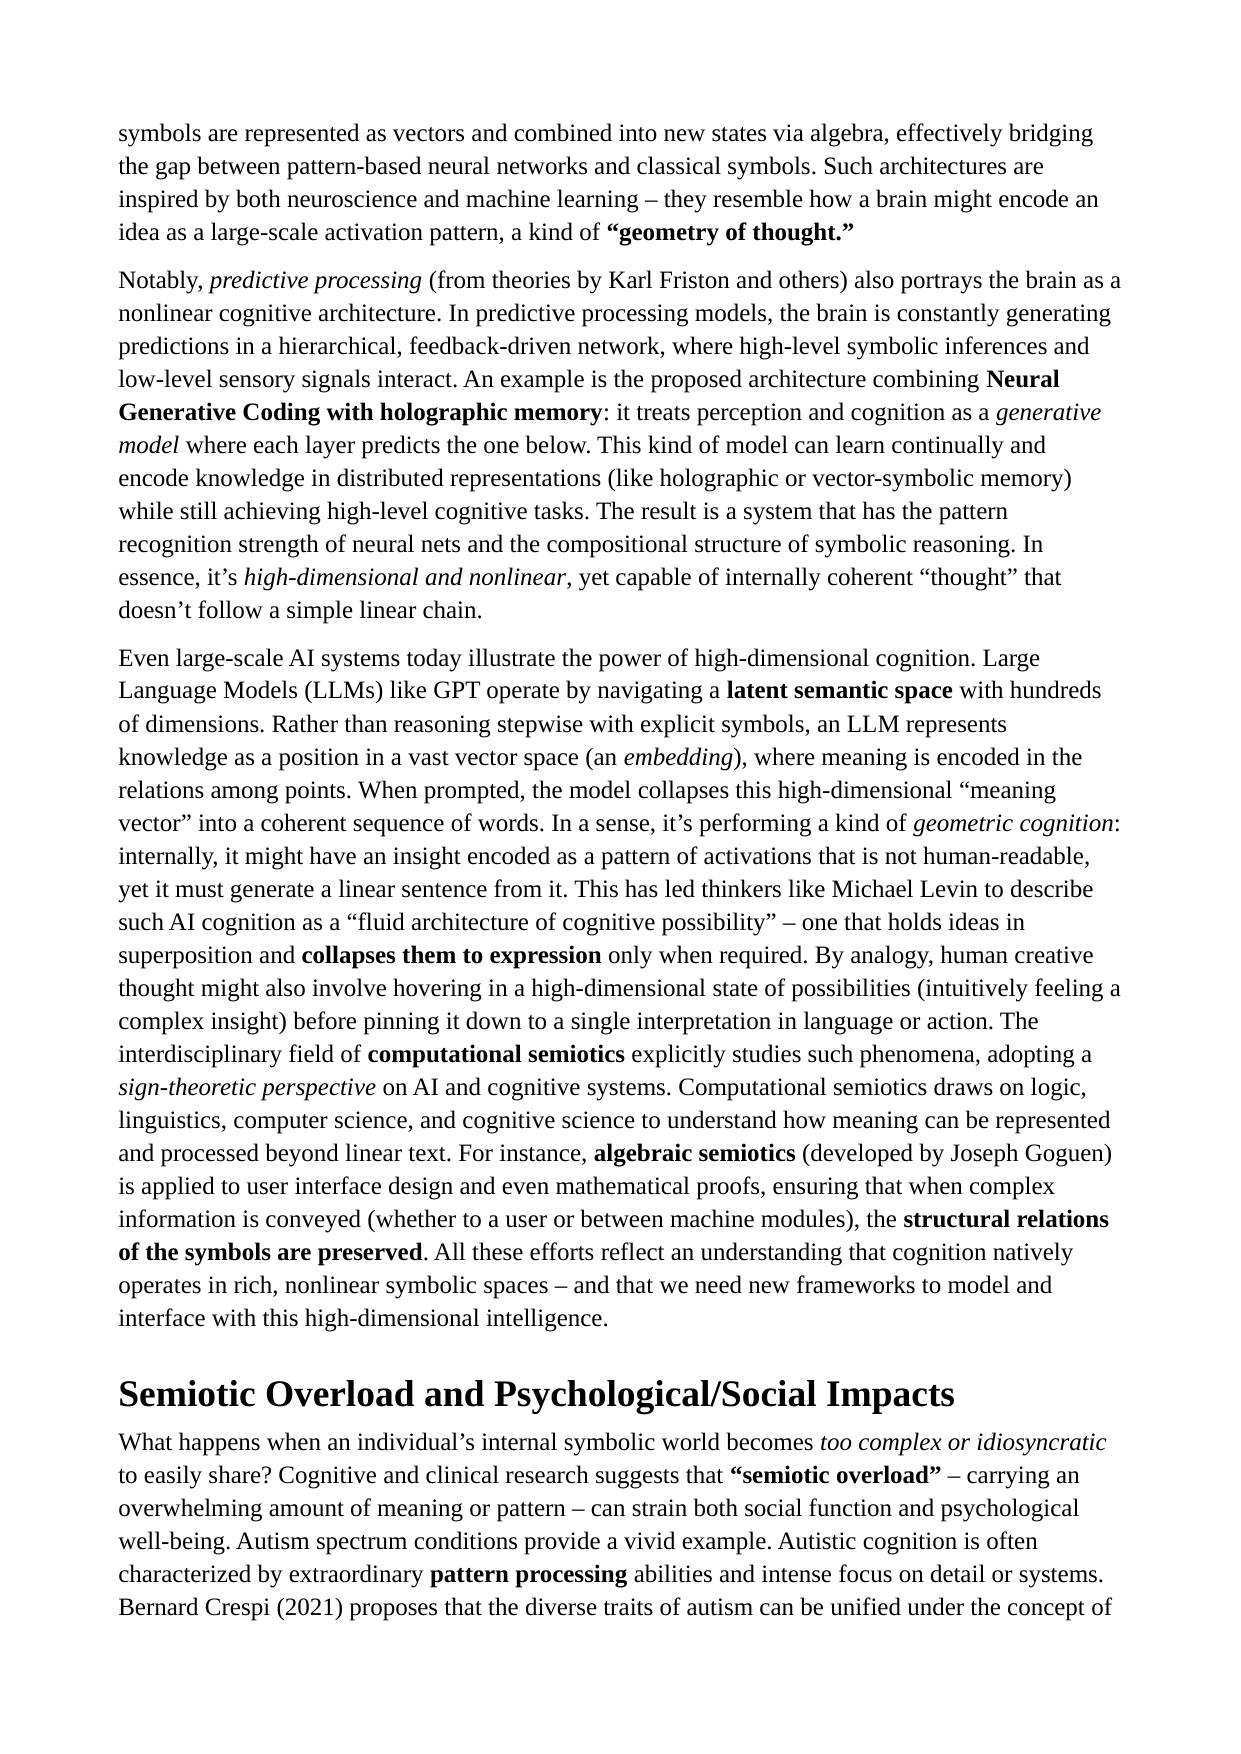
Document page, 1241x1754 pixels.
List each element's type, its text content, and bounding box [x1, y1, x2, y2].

text symbols are represented as vectors and combined into new states via algebra, effectively bridging the gap between pattern-based neural networks and classical symbols. Such architectures are inspired by both neuroscience and machine learning – they resemble how a brain might encode an idea as a large-scale activation pattern, a kind of “geometry of thought.” [118, 118, 1122, 246]
text Even large-scale AI systems today illustrate the power of high-dimensional cognition. Large Language Models (LLMs) like GPT operate by navigating a latent semantic space with hundreds of dimensions. Rather than reasoning stepwise with explicit symbols, an LLM represents knowledge as a position in a vast vector space (an embedding), where meaning is encoded in the relations among points. When prompted, the model collapses this high-dimensional “meaning vector” into a coherent sequence of words. In a sense, it’s performing a kind of geometric cognition: internally, it might have an insight encoded as a pattern of activations that is not human-readable, yet it must generate a linear sentence from it. This has led thinkers like Michael Levin to describe such AI cognition as a “fluid architecture of cognitive possibility” – one that holds ideas in superposition and collapses them to expression only when required. By analogy, human creative thought might also involve hovering in a high-dimensional state of possibilities (intuitively feeling a complex insight) before pinning it down to a single interpretation in language or action. The interdisciplinary field of computational semiotics explicitly studies such phenomena, adopting a sign-theoretic perspective on AI and cognitive systems. Computational semiotics draws on logic, linguistics, computer science, and cognitive science to understand how meaning can be represented and processed beyond linear text. For instance, algebraic semiotics (developed by Joseph Goguen) is applied to user interface design and even mathematical proofs, ensuring that when complex information is conveyed (whether to a user or between machine modules), the structural relations of the symbols are preserved. All these efforts reflect an understanding that cognition natively operates in rich, nonlinear symbolic spaces – and that we need new frameworks to model and interface with this high-dimensional intelligence. [118, 643, 1122, 1332]
subtitle Semiotic Overload and Psychological/Social Impacts [118, 1371, 1122, 1414]
text Notably, predictive processing (from theories by Karl Friston and others) also portrays the brain as a nonlinear cognitive architecture. In predictive processing models, the brain is constantly generating predictions in a hierarchical, feedback-driven network, where high-level symbolic inferences and low-level sensory signals interact. An example is the proposed architecture combining Neural Generative Coding with holographic memory: it treats perception and cognition as a generative model where each layer predicts the one below. This kind of model can learn continually and encode knowledge in distributed representations (like holographic or vector-symbolic memory) while still achieving high-level cognitive tasks. The result is a system that has the pattern recognition strength of neural nets and the compositional structure of symbolic reasoning. In essence, it’s high-dimensional and nonlinear, yet capable of internally coherent “thought” that doesn’t follow a simple linear chain. [118, 265, 1122, 624]
text What happens when an individual’s internal symbolic world becomes too complex or idiosyncratic to easily share? Cognitive and clinical research suggests that “semiotic overload” – carrying an overwhelming amount of meaning or pattern – can strain both social function and psychological well-being. Autism spectrum conditions provide a vivid example. Autistic cognition is often characterized by extraordinary pattern processing abilities and intense focus on detail or systems. Bernard Crespi (2021) proposes that the diverse traits of autism can be unified under the concept of [118, 1427, 1122, 1621]
